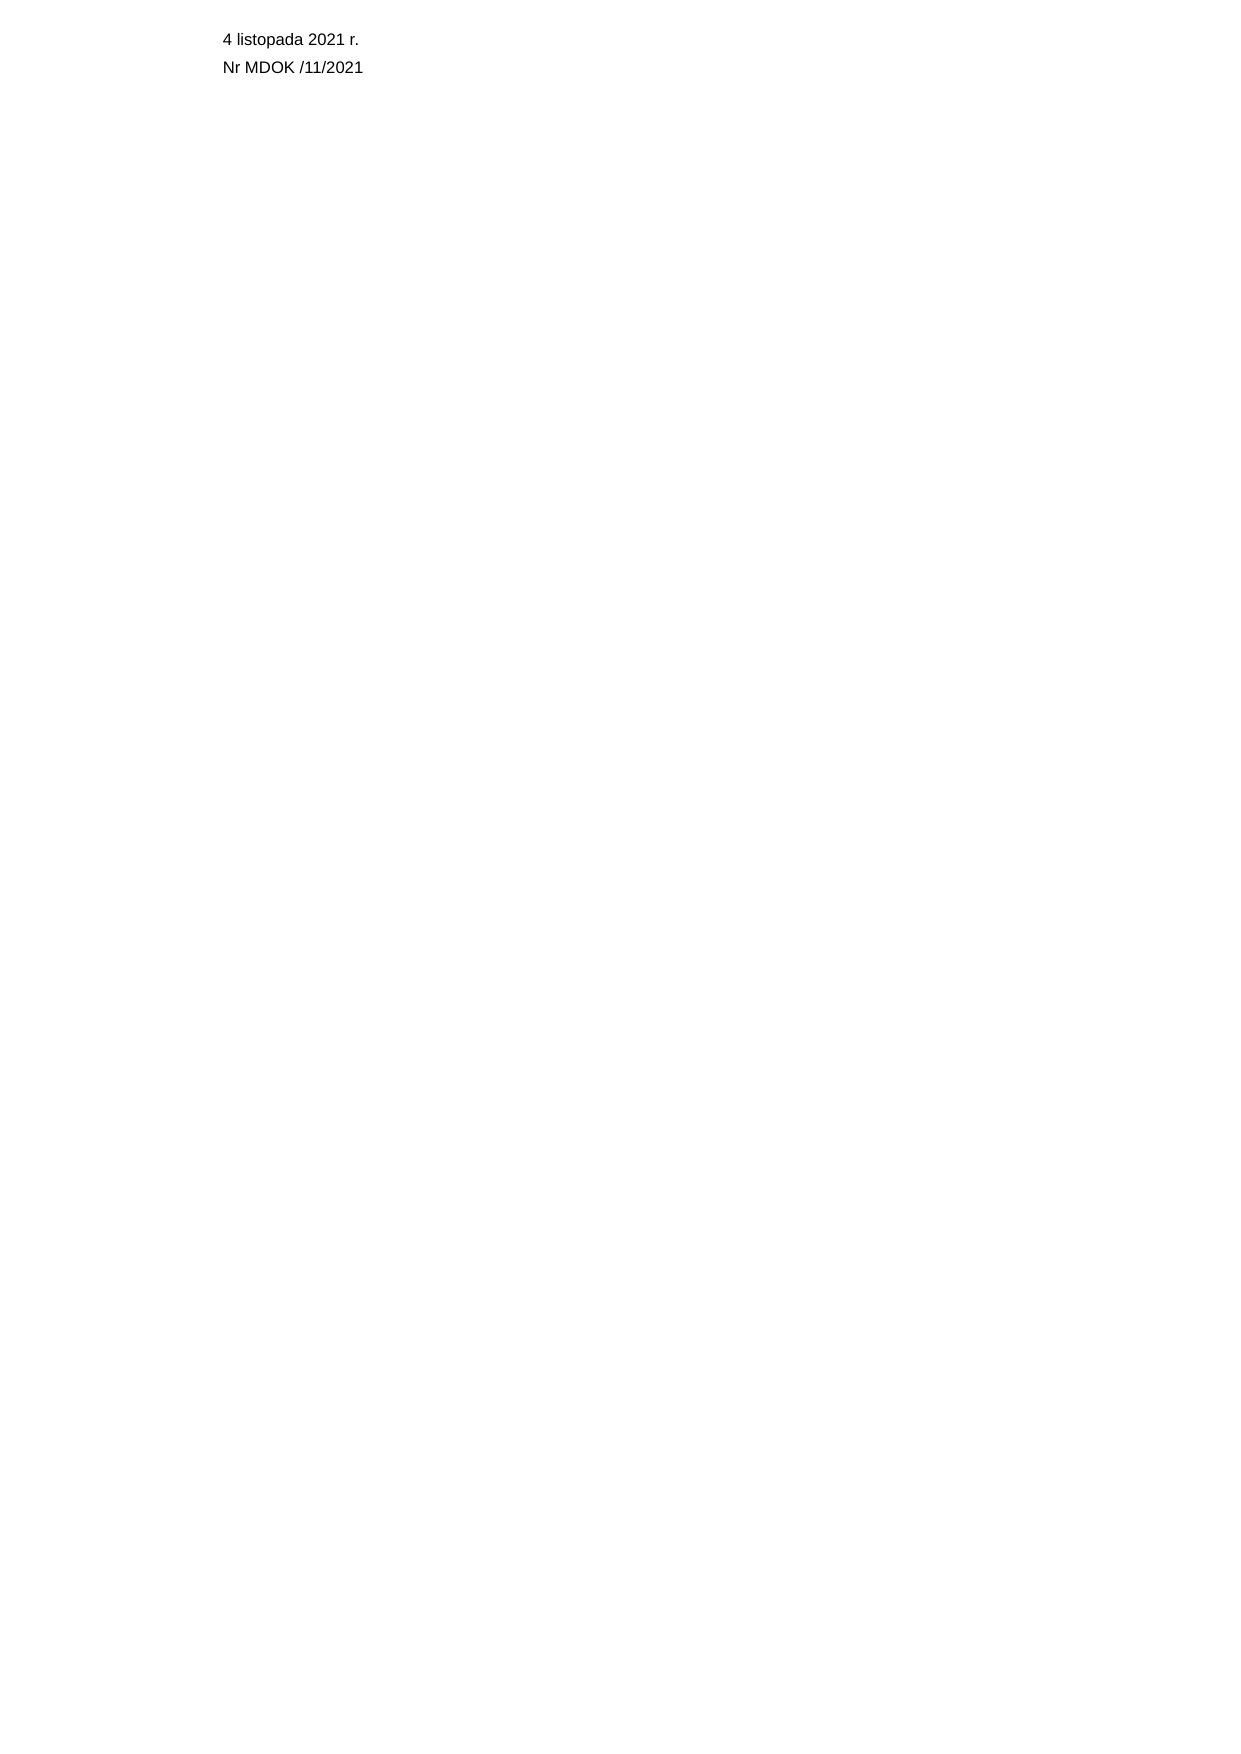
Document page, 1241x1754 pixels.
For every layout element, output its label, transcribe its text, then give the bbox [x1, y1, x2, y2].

text Nr MDOK /11/2021 [223, 58, 1092, 77]
text 4 listopada 2021 r. [223, 29, 1092, 49]
